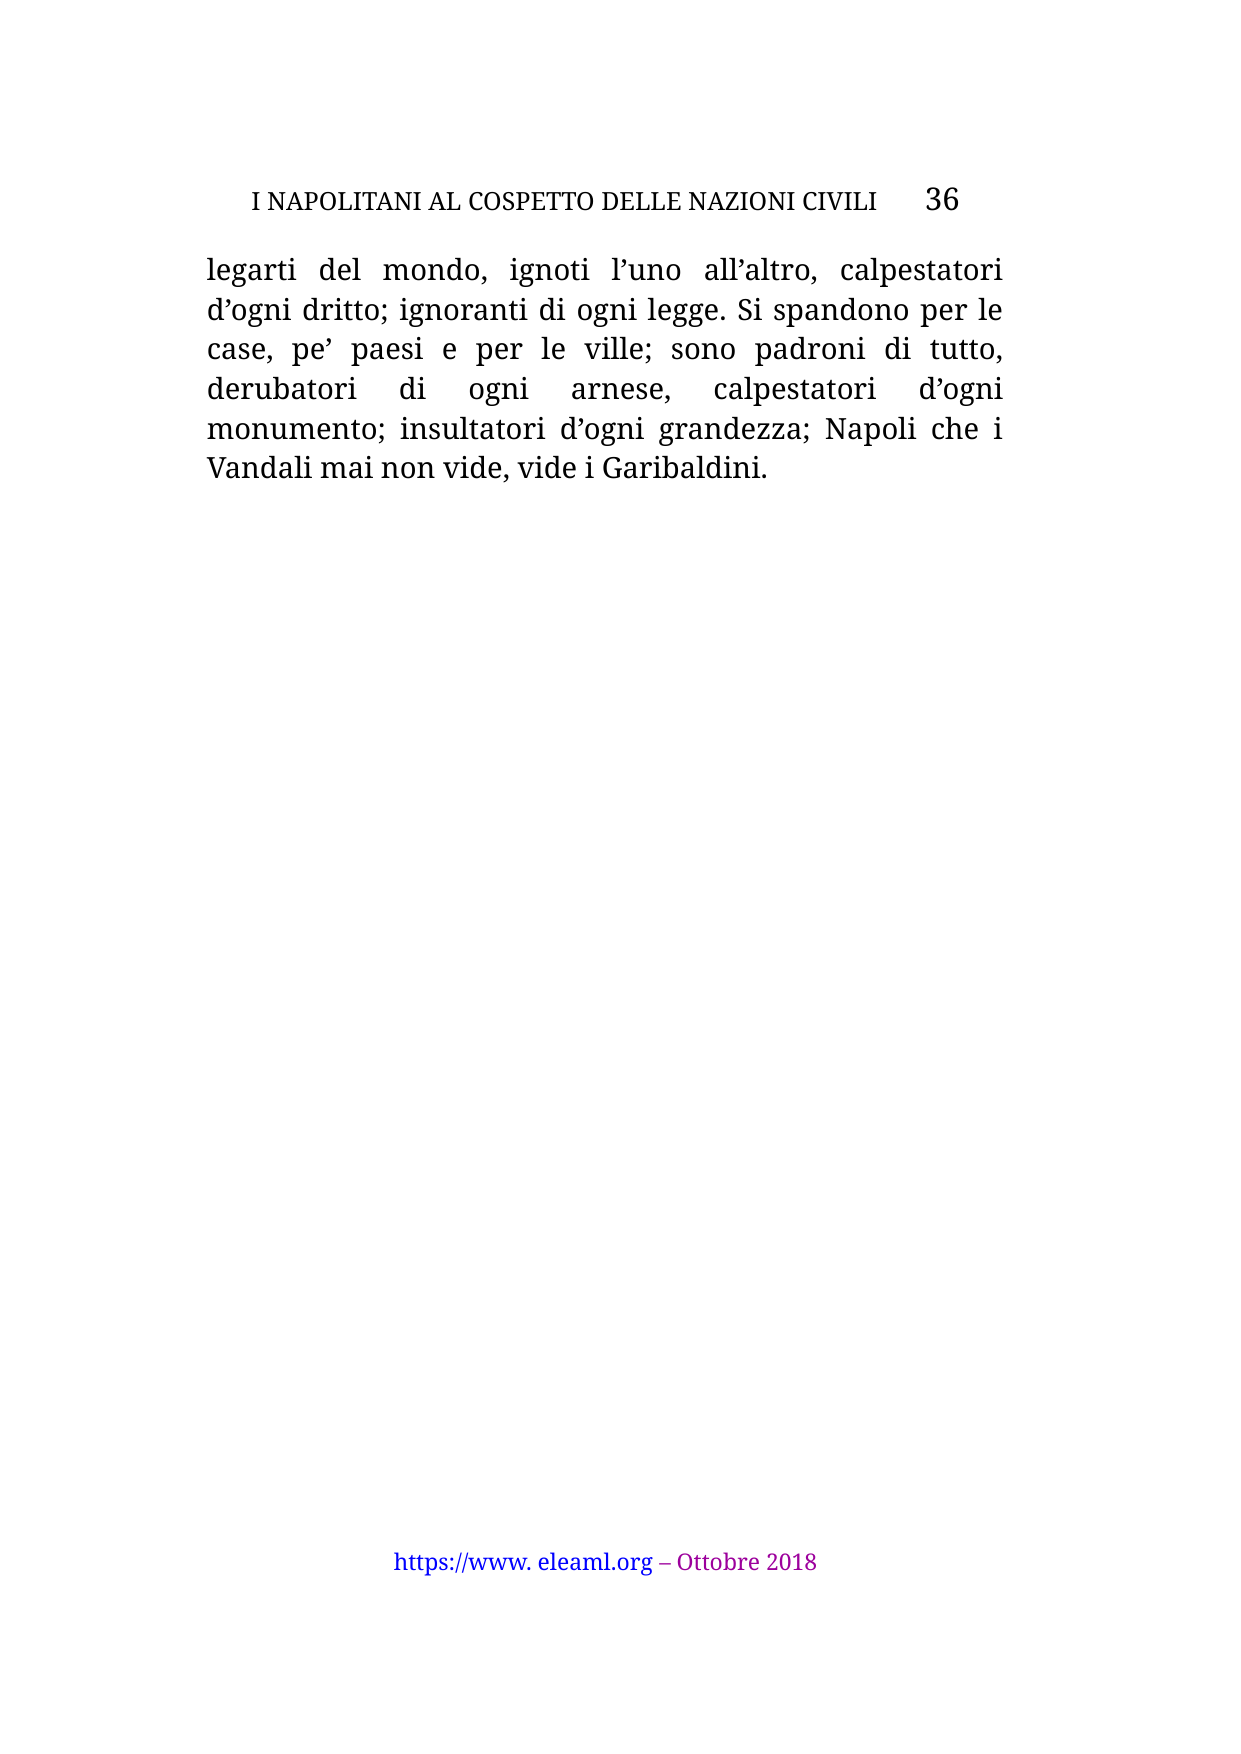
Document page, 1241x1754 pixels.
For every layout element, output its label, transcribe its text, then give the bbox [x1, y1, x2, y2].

text legarti del mondo, ignoti l’uno all’altro, calpestatori d’ogni dritto; ignoranti di ogni legge. Si spandono per le case, pe’ paesi e per le ville; sono padroni di tutto, derubatori di ogni arnese, calpestatori d’ogni monumento; insultatori d’ogni grandezza; Napoli che i Vandali mai non vide, vide i Garibaldini. [207, 249, 1004, 487]
